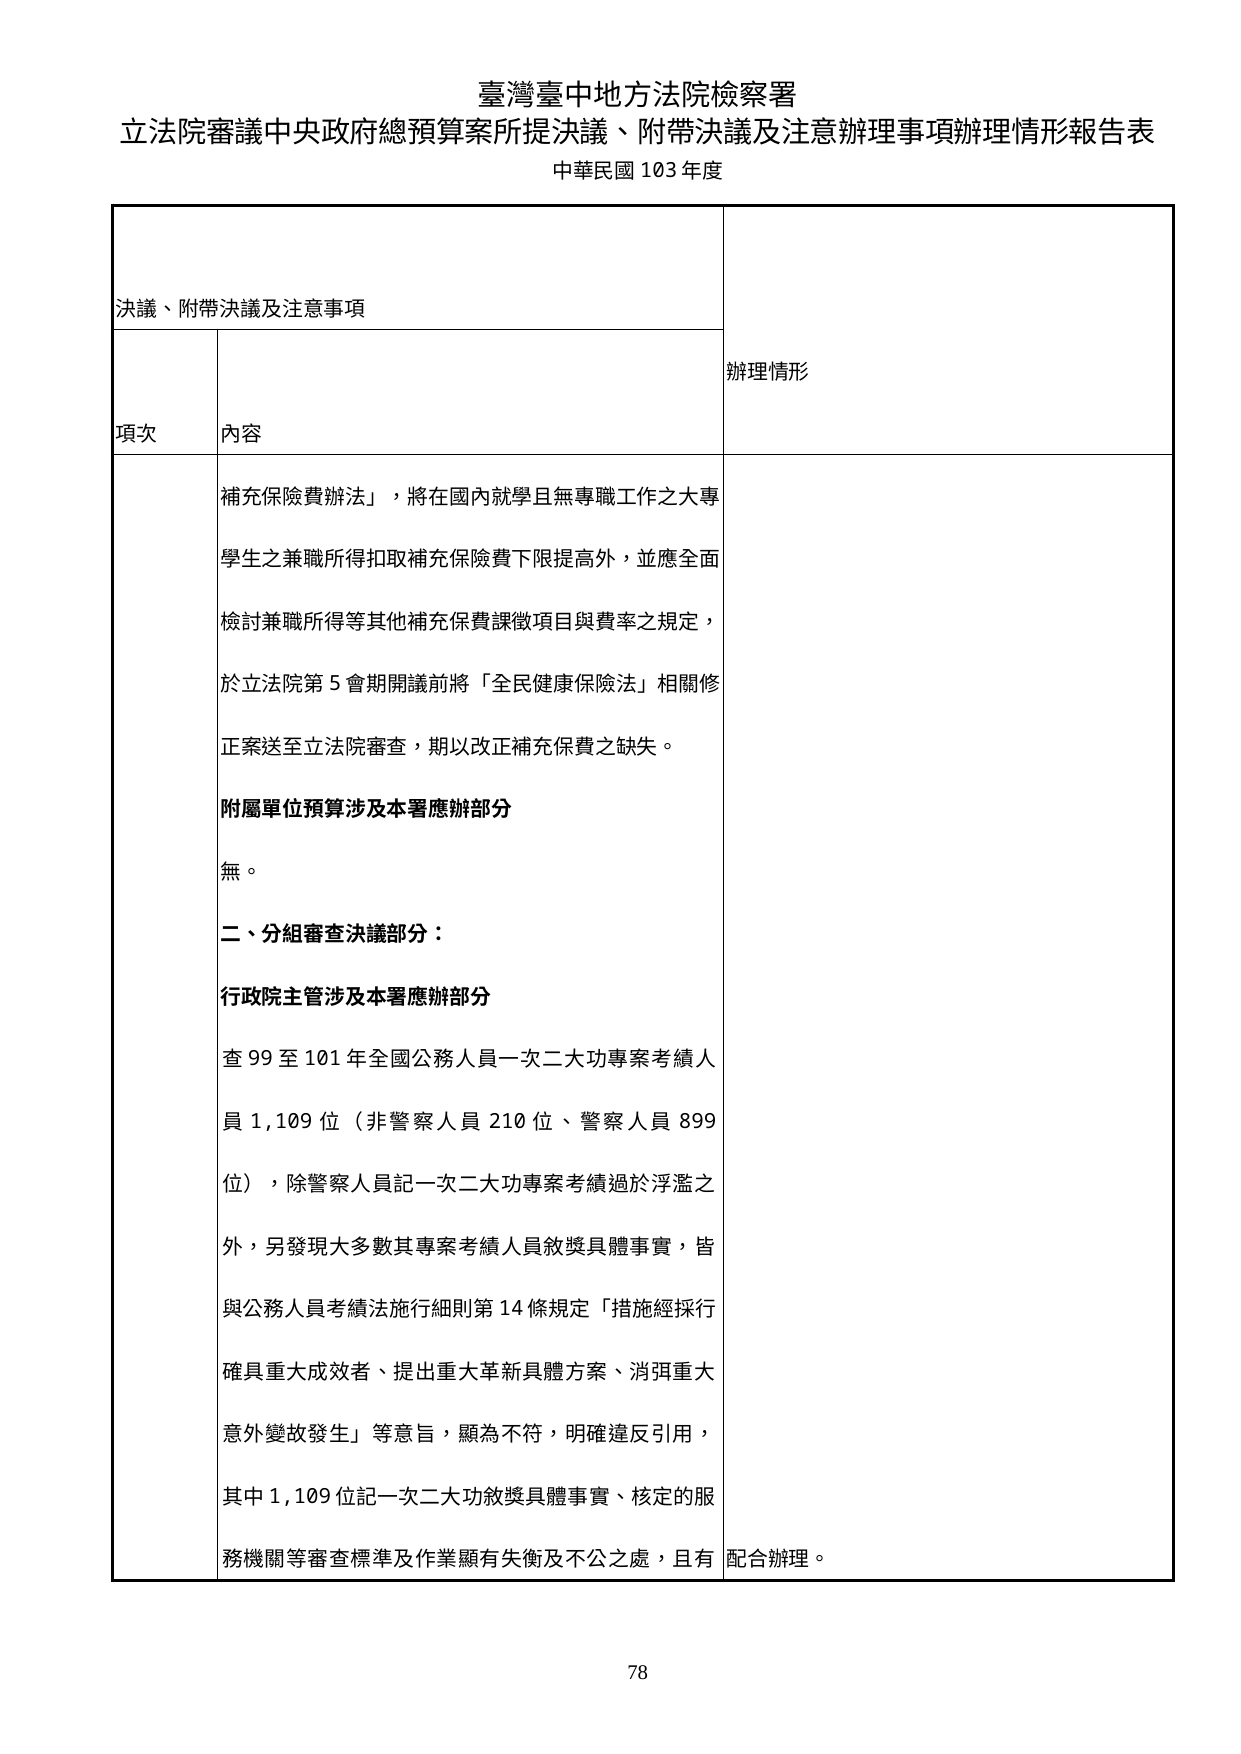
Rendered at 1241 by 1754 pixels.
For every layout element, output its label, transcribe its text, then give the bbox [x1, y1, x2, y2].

table_cell 配合辦理。 [724, 455, 1172, 1578]
table_header 辦理情形 [724, 207, 1172, 453]
table_cell 項次 [114, 330, 217, 453]
table_cell 內容 [218, 330, 723, 453]
table_header 決議、附帶決議及注意事項 [114, 207, 723, 328]
table_cell [114, 455, 217, 1578]
table_cell 補充保險費辦法」，將在國內就學且無專職工作之大專學生之兼職所得扣取補充保險費下限提高外，並應全面檢討兼職所得等其他補充保費課徵項目與費率之規定，於立法院第5會期開議前將「全民健康保險法」相關修正案送至立法院審查，期以改正補充保費之缺失。 附屬單位預算涉及本署應辦部分 無。 二、分組審查決議部分： 行政院主管涉及本署應辦部分 查99至101年全國公務人員一次二大功專案考績人員1,109位（非警察人員210位、警察人員899位），除警察人員記一次二大功專案考績過於浮濫之外，另發現大多數其專案考績人員敘獎具體事實，皆與公務人員考績法施行細則第14條規定「措施經採行確具重大成效者、提出重大革新具體方案、消弭重大意外變故發生」等意旨，顯為不符，明確違反引用，其中1,109位記一次二大功敘獎具體事實、核定的服務機關等審查標準及作業顯有失衡及不公之處，且有 [218, 455, 723, 1578]
